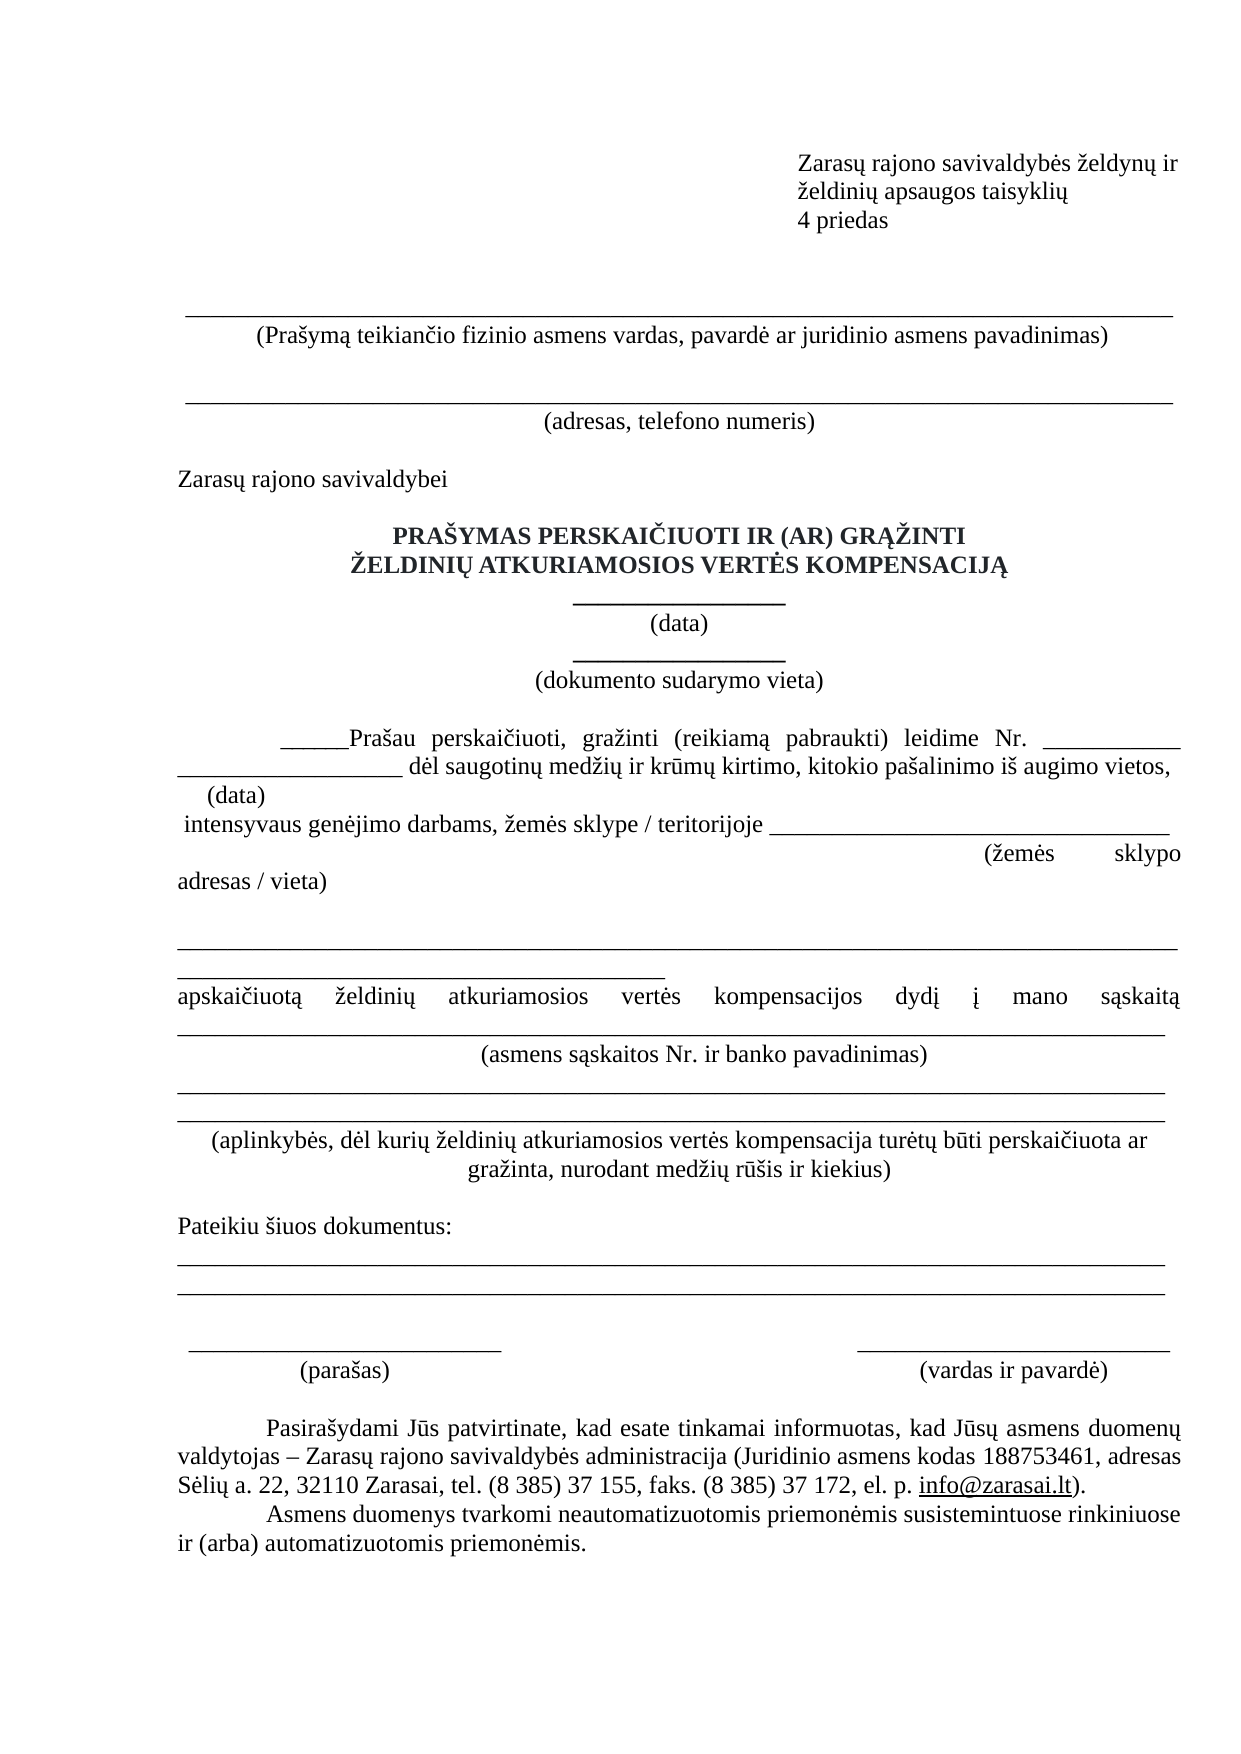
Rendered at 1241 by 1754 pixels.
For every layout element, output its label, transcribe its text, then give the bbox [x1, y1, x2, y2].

text _______________________________________________________________________________ [177, 291, 1181, 320]
text apskaičiuotą želdinių atkuriamosios vertės kompensacijos dydį į mano sąskaitą _______________________________________________________________________________ [177, 981, 1181, 1039]
text (asmens sąskaitos Nr. ir banko pavadinimas) [177, 1039, 1181, 1068]
text Pateikiu šiuos dokumentus: [177, 1211, 1181, 1240]
text _______________________________________________________________________________ [177, 1269, 1181, 1298]
table_cell (vardas ir pavardė) [846, 1355, 1181, 1384]
table_cell [512, 1355, 846, 1384]
text (žemės sklypo adresas / vieta) [177, 838, 1181, 895]
text intensyvaus genėjimo darbams, žemės sklype / teritorijoje ________________________________ [177, 809, 1181, 838]
text (Prašymą teikiančio fizinio asmens vardas, pavardė ar juridinio asmens pavadinimas) [177, 320, 1181, 349]
text 4 priedas [177, 205, 1181, 234]
table_cell (parašas) [177, 1355, 512, 1384]
text Zarasų rajono savivaldybei [177, 464, 1181, 493]
text Zarasų rajono savivaldybės želdynų ir [177, 148, 1181, 176]
text (adresas, telefono numeris) [177, 406, 1181, 435]
text Asmens duomenys tvarkomi neautomatizuotomis priemonėmis susistemintuose rinkiniuose ir (arba) automatizuotomis priemonėmis. [177, 1499, 1181, 1556]
table_header _________________________ [177, 1326, 512, 1355]
text _______________________________________________________________________________ [177, 1240, 1181, 1269]
text (data) [177, 780, 1181, 809]
text _______________________________________________________________________________ [177, 1068, 1181, 1096]
text ŽELDINIŲ ATKURIAMOSIOS VERTĖS KOMPENSACIJĄ [177, 550, 1181, 579]
table_header _________________________ [846, 1326, 1181, 1355]
text PRAŠYMAS PERSKAIČIUOTI IR (AR) GRĄŽINTI [177, 521, 1181, 550]
text (data) [177, 608, 1181, 636]
text Pasirašydami Jūs patvirtinate, kad esate tinkamai informuotas, kad Jūsų asmens duomenų valdytojas – Zarasų rajono savivaldybės administracija (Juridinio asmens kodas 188753461, adresas Sėlių a. 22, 32110 Zarasai, tel. (8 385) 37 155, faks. (8 385) 37 172, el. p. info@zarasai.lt). [177, 1413, 1181, 1499]
text _______________________________________________________________________________________________________________________ [177, 924, 1181, 981]
text _________________ (dokumento sudarymo vieta) [177, 636, 1181, 694]
text želdinių apsaugos taisyklių [177, 176, 1181, 205]
text Prašau perskaičiuoti, gražinti (reikiamą pabraukti) leidime Nr. ___________ __________________ dėl saugotinų medžių ir krūmų kirtimo, kitokio pašalinimo iš augimo vietos, [177, 723, 1181, 780]
text (aplinkybės, dėl kurių želdinių atkuriamosios vertės kompensacija turėtų būti perskaičiuota ar gražinta, nurodant medžių rūšis ir kiekius) [177, 1125, 1181, 1183]
text _______________________________________________________________________________ [177, 378, 1181, 406]
text _________________ [177, 579, 1181, 608]
table_header [512, 1326, 846, 1355]
text _______________________________________________________________________________ [177, 1096, 1181, 1125]
